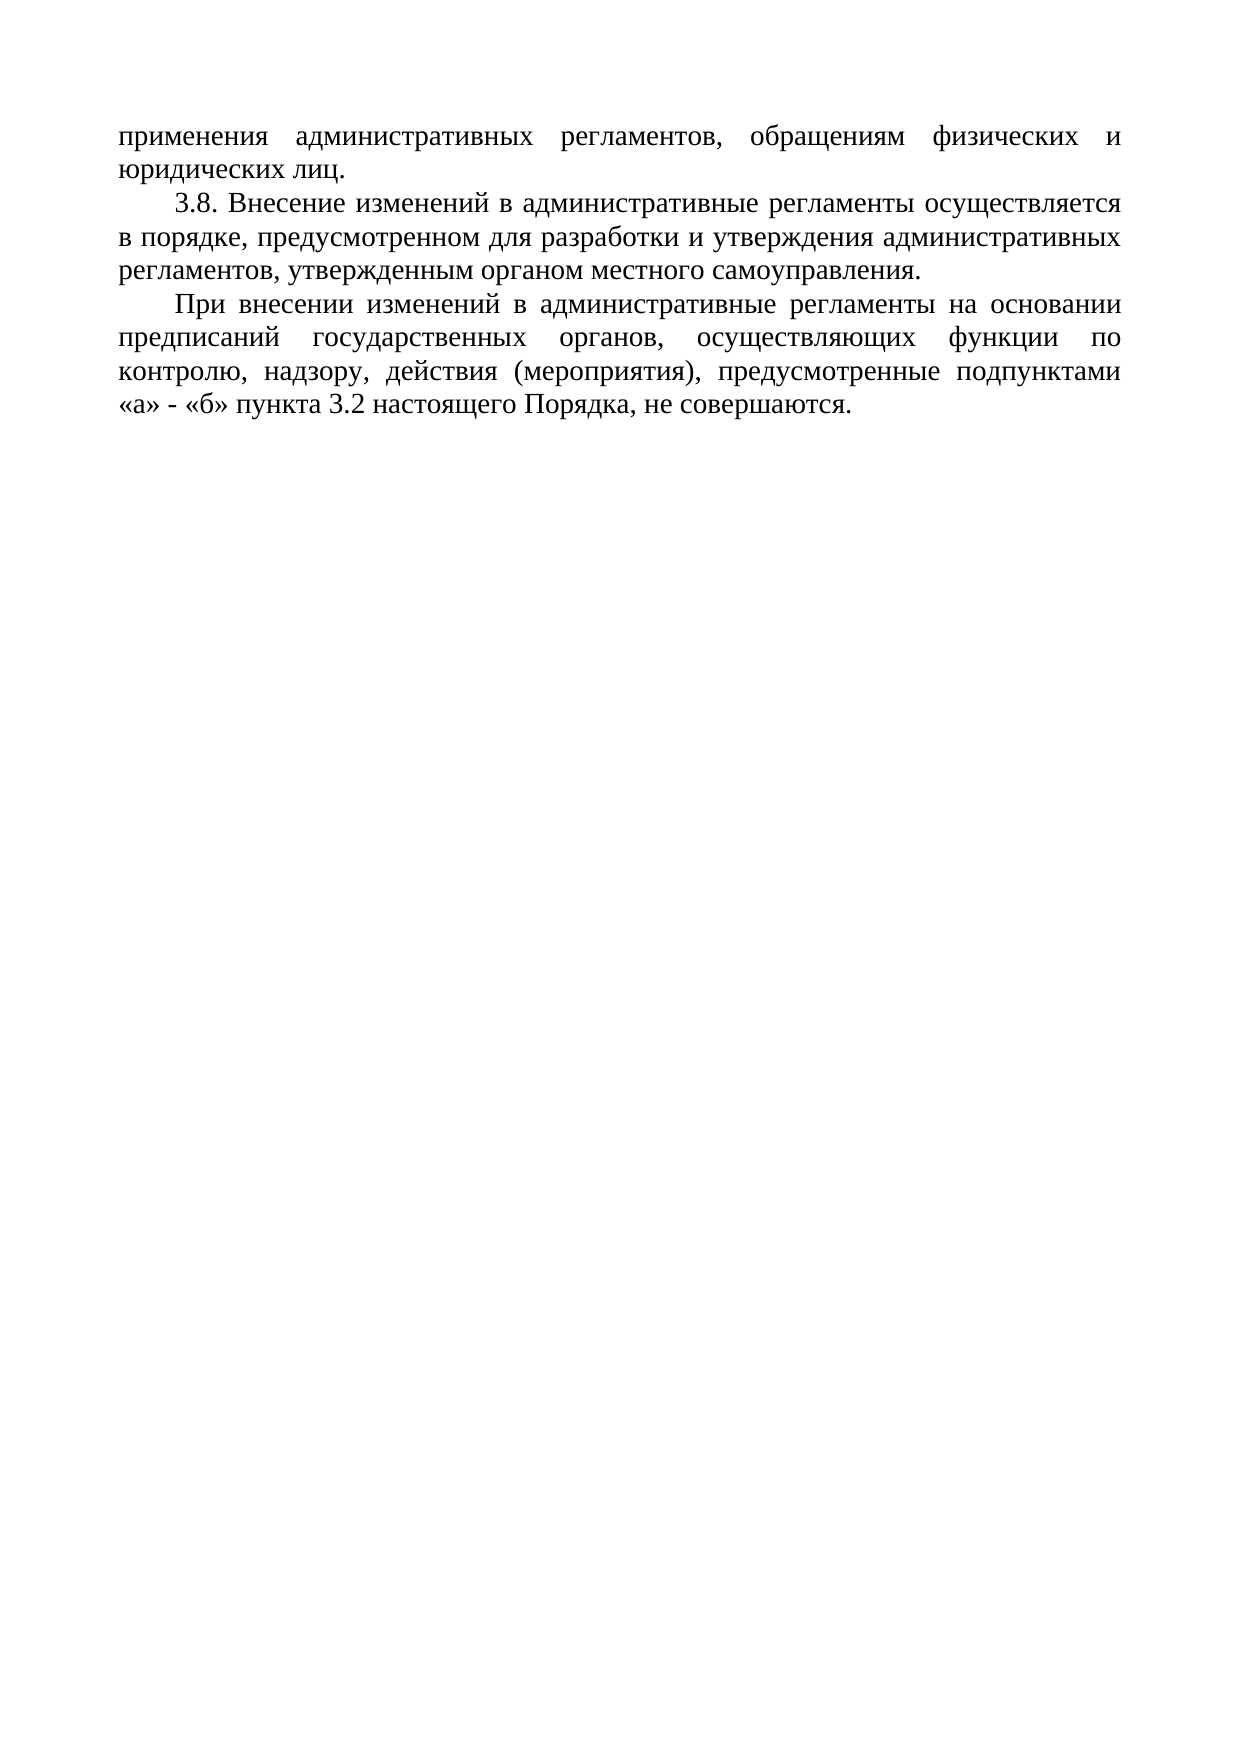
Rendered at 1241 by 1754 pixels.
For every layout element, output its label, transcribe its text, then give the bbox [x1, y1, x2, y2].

text применения административных регламентов, обращениям физических и юридических лиц. [118, 118, 1122, 185]
text 3.8. Внесение изменений в административные регламенты осуществляется в порядке, предусмотренном для разработки и утверждения административных регламентов, утвержденным органом местного самоуправления. [118, 185, 1122, 286]
text При внесении изменений в административные регламенты на основании предписаний государственных органов, осуществляющих функции по контролю, надзору, действия (мероприятия), предусмотренные подпунктами «а» - «б» пункта 3.2 настоящего Порядка, не совершаются. [118, 286, 1122, 420]
